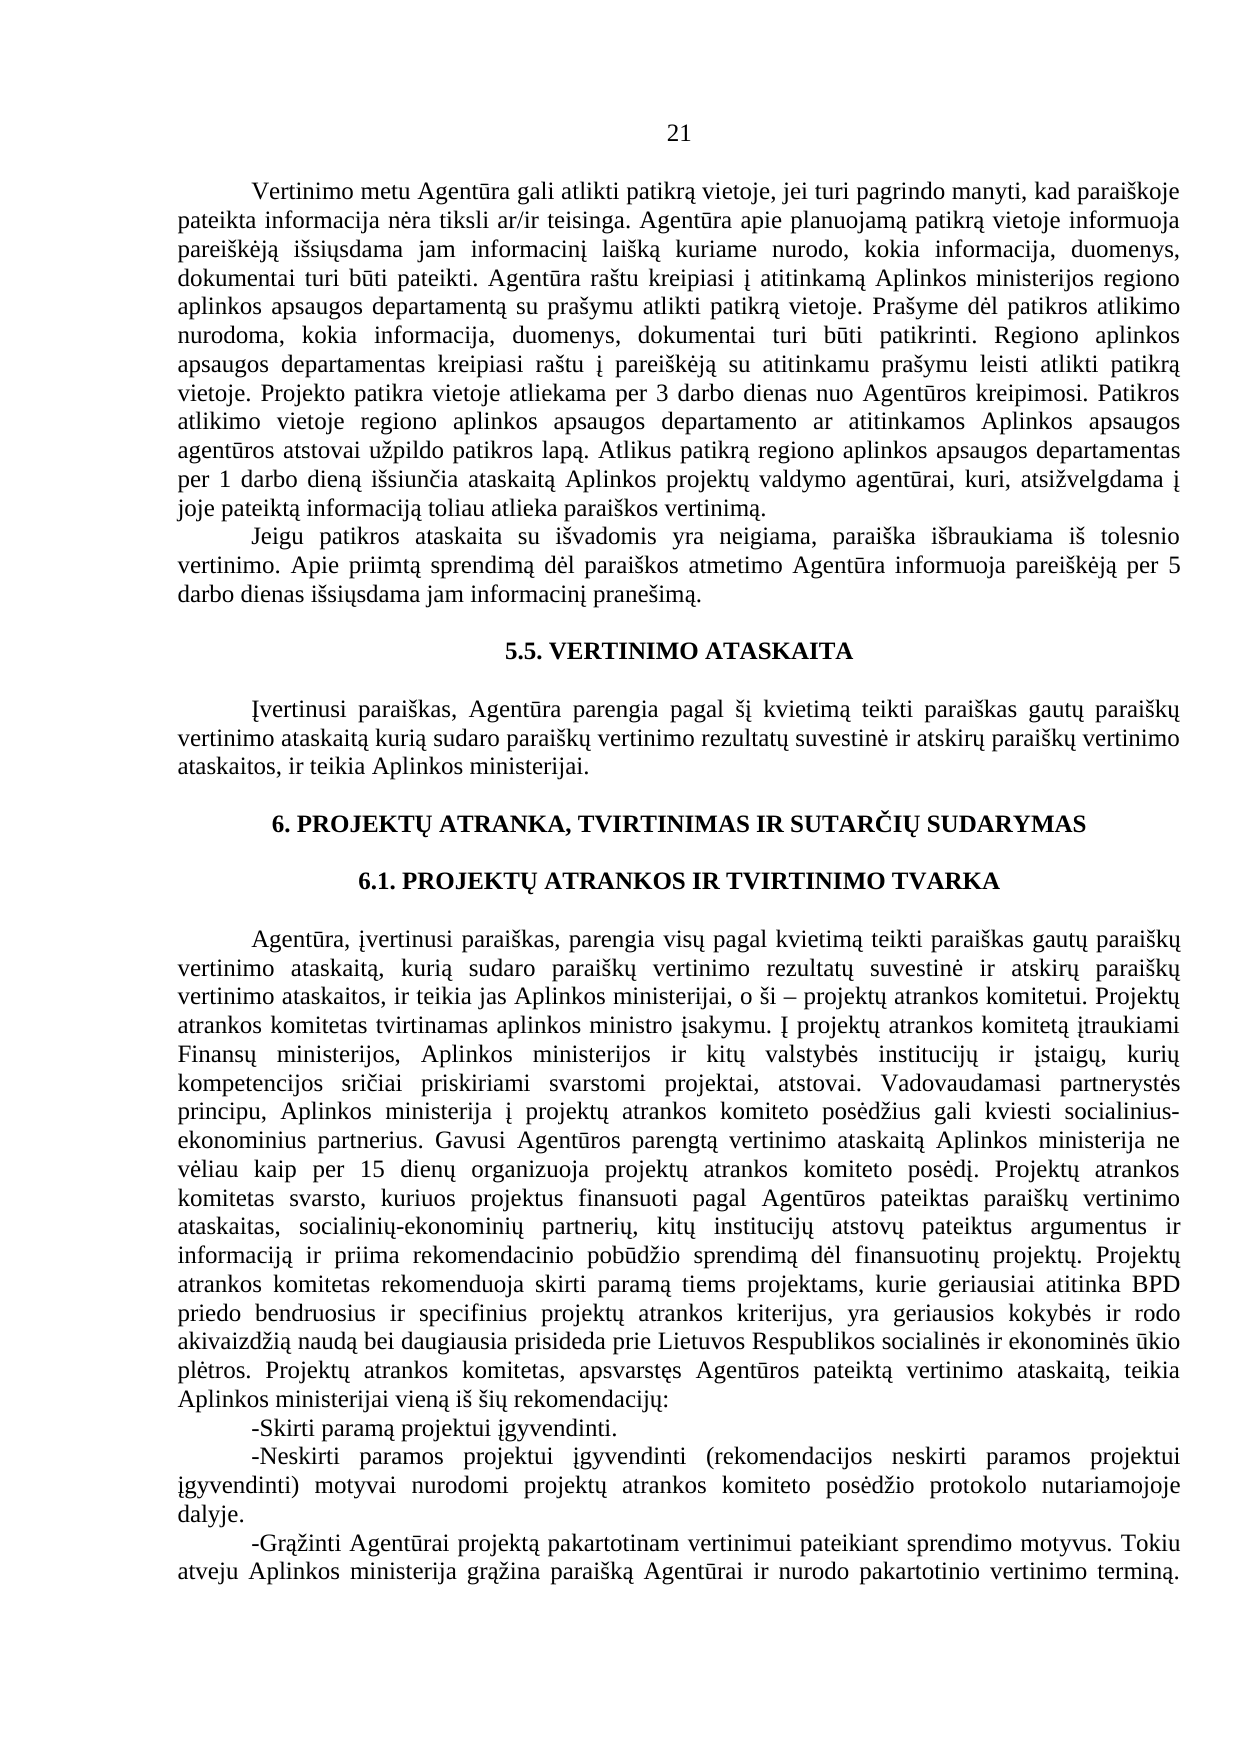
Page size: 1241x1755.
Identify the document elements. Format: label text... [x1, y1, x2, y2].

text 6.1. PROJEKTŲ ATRANKOS IR TVIRTINIMO TVARKA [177, 866, 1181, 895]
text -Neskirti paramos projektui įgyvendinti (rekomendacijos neskirti paramos projektui įgyvendinti) motyvai nurodomi projektų atrankos komiteto posėdžio protokolo nutariamojoje dalyje. [177, 1441, 1181, 1528]
text Įvertinusi paraiškas, Agentūra parengia pagal šį kvietimą teikti paraiškas gautų paraiškų vertinimo ataskaitą kurią sudaro paraiškų vertinimo rezultatų suvestinė ir atskirų paraiškų vertinimo ataskaitos, ir teikia Aplinkos ministerijai. [177, 694, 1181, 780]
text -Grąžinti Agentūrai projektą pakartotinam vertinimui pateikiant sprendimo motyvus. Tokiu atveju Aplinkos ministerija grąžina paraišką Agentūrai ir nurodo pakartotinio vertinimo terminą. [177, 1528, 1181, 1585]
text Jeigu patikros ataskaita su išvadomis yra neigiama, paraiška išbraukiama iš tolesnio vertinimo. Apie priimtą sprendimą dėl paraiškos atmetimo Agentūra informuoja pareiškėją per 5 darbo dienas išsiųsdama jam informacinį pranešimą. [177, 521, 1181, 608]
text Agentūra, įvertinusi paraiškas, parengia visų pagal kvietimą teikti paraiškas gautų paraiškų vertinimo ataskaitą, kurią sudaro paraiškų vertinimo rezultatų suvestinė ir atskirų paraiškų vertinimo ataskaitos, ir teikia jas Aplinkos ministerijai, o ši – projektų atrankos komitetui. Projektų atrankos komitetas tvirtinamas aplinkos ministro įsakymu. Į projektų atrankos komitetą įtraukiami Finansų ministerijos, Aplinkos ministerijos ir kitų valstybės institucijų ir įstaigų, kurių kompetencijos sričiai priskiriami svarstomi projektai, atstovai. Vadovaudamasi partnerystės principu, Aplinkos ministerija į projektų atrankos komiteto posėdžius gali kviesti socialinius-ekonominius partnerius. Gavusi Agentūros parengtą vertinimo ataskaitą Aplinkos ministerija ne vėliau kaip per 15 dienų organizuoja projektų atrankos komiteto posėdį. Projektų atrankos komitetas svarsto, kuriuos projektus finansuoti pagal Agentūros pateiktas paraiškų vertinimo ataskaitas, socialinių-ekonominių partnerių, kitų institucijų atstovų pateiktus argumentus ir informaciją ir priima rekomendacinio pobūdžio sprendimą dėl finansuotinų projektų. Projektų atrankos komitetas rekomenduoja skirti paramą tiems projektams, kurie geriausiai atitinka BPD priedo bendruosius ir specifinius projektų atrankos kriterijus, yra geriausios kokybės ir rodo akivaizdžią naudą bei daugiausia prisideda prie Lietuvos Respublikos socialinės ir ekonominės ūkio plėtros. Projektų atrankos komitetas, apsvarstęs Agentūros pateiktą vertinimo ataskaitą, teikia Aplinkos ministerijai vieną iš šių rekomendacijų: [177, 924, 1181, 1413]
text 6. PROJEKTŲ ATRANKA, TVIRTINIMAS IR SUTARČIŲ SUDARYMAS [177, 809, 1181, 838]
text -Skirti paramą projektui įgyvendinti. [177, 1413, 1181, 1441]
text 5.5. VERTINIMO ATASKAITA [177, 636, 1181, 665]
text Vertinimo metu Agentūra gali atlikti patikrą vietoje, jei turi pagrindo manyti, kad paraiškoje pateikta informacija nėra tiksli ar/ir teisinga. Agentūra apie planuojamą patikrą vietoje informuoja pareiškėją išsiųsdama jam informacinį laišką kuriame nurodo, kokia informacija, duomenys, dokumentai turi būti pateikti. Agentūra raštu kreipiasi į atitinkamą Aplinkos ministerijos regiono aplinkos apsaugos departamentą su prašymu atlikti patikrą vietoje. Prašyme dėl patikros atlikimo nurodoma, kokia informacija, duomenys, dokumentai turi būti patikrinti. Regiono aplinkos apsaugos departamentas kreipiasi raštu į pareiškėją su atitinkamu prašymu leisti atlikti patikrą vietoje. Projekto patikra vietoje atliekama per 3 darbo dienas nuo Agentūros kreipimosi. Patikros atlikimo vietoje regiono aplinkos apsaugos departamento ar atitinkamos Aplinkos apsaugos agentūros atstovai užpildo patikros lapą. Atlikus patikrą regiono aplinkos apsaugos departamentas per 1 darbo dieną išsiunčia ataskaitą Aplinkos projektų valdymo agentūrai, kuri, atsižvelgdama į joje pateiktą informaciją toliau atlieka paraiškos vertinimą. [177, 176, 1181, 521]
